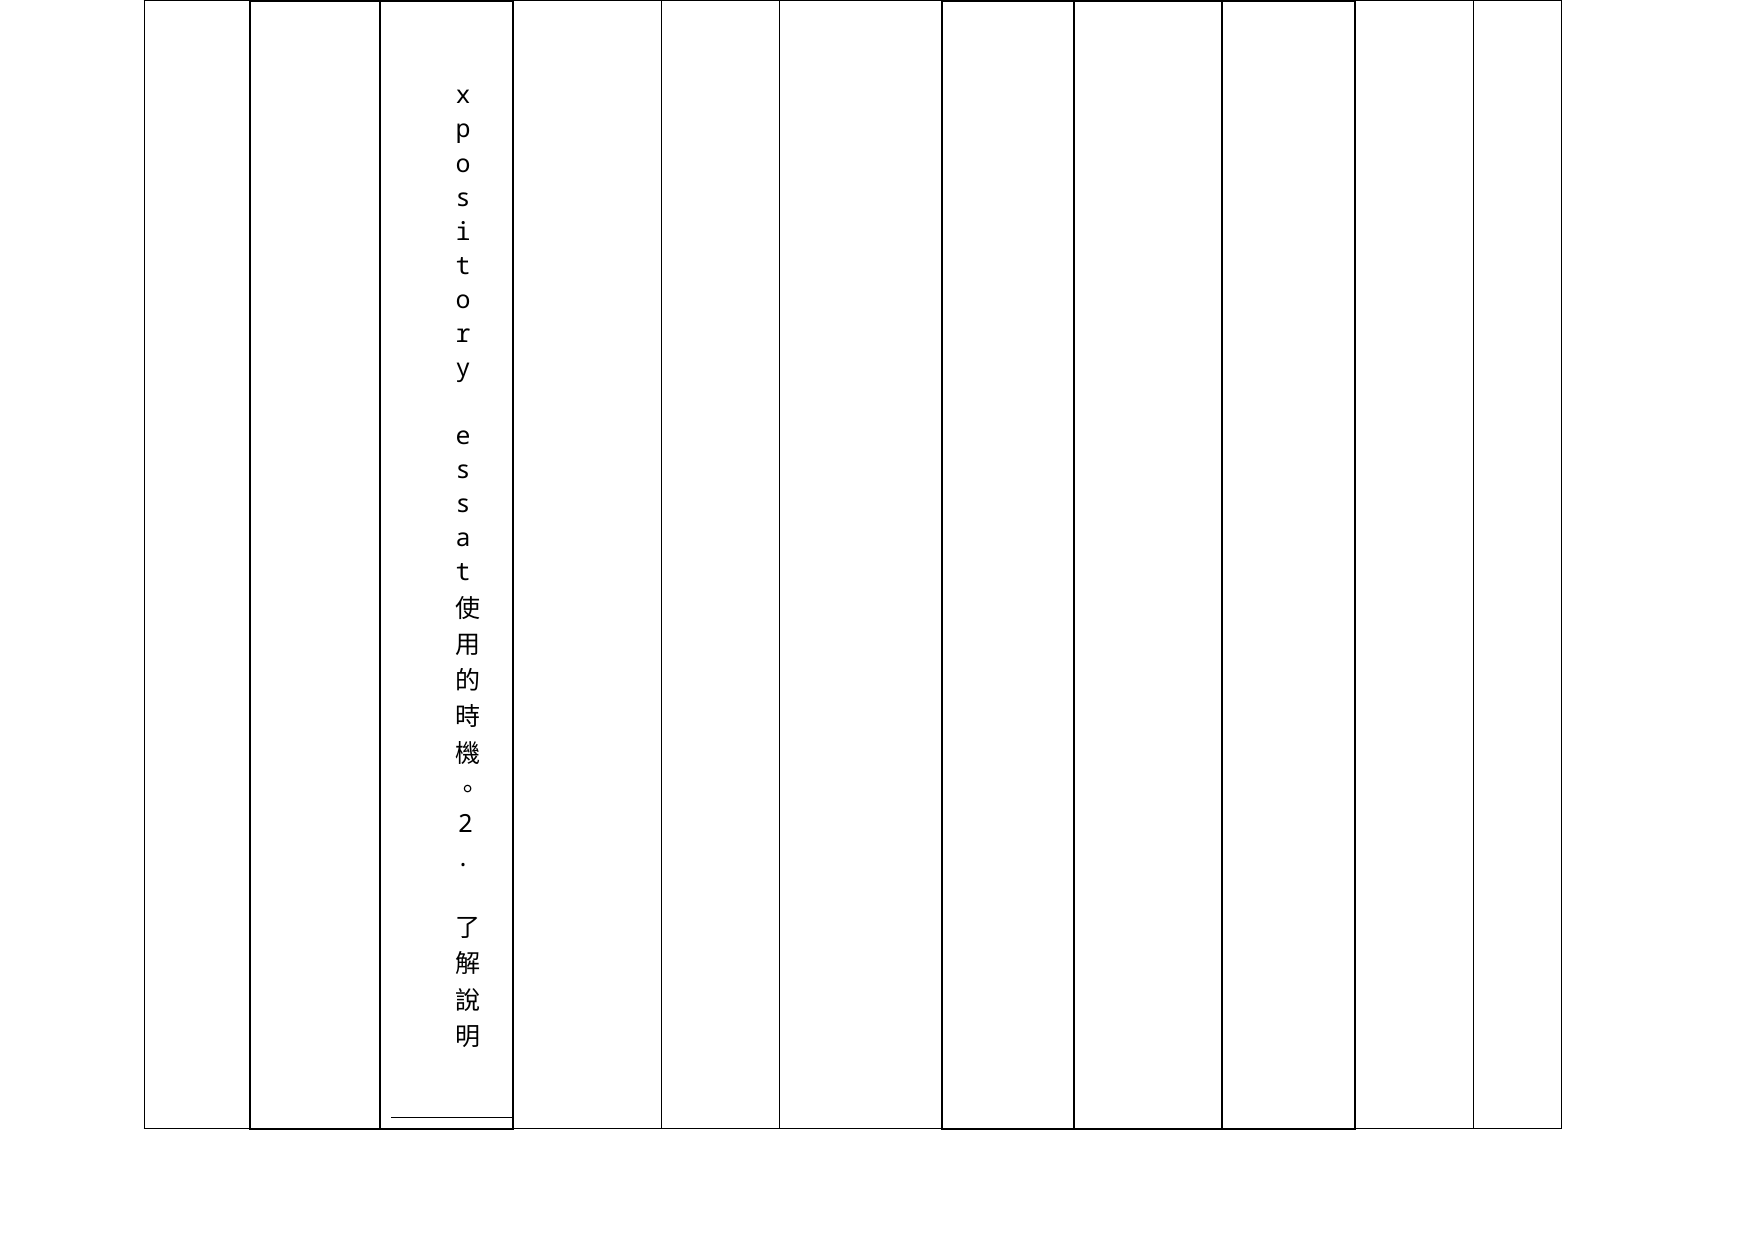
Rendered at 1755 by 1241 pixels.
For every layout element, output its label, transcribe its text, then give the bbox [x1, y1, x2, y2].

table_cell [943, 2, 1073, 1128]
table_cell [780, 1, 941, 1128]
table_cell [251, 2, 379, 1128]
table_cell [1356, 1, 1473, 1128]
table_cell [145, 1, 249, 1128]
table_cell xpository essat使用的時機。 2. 了解說明 [381, 2, 512, 1128]
table_cell [1474, 1, 1561, 1128]
table_cell [514, 1, 661, 1128]
table_cell [1223, 2, 1354, 1128]
table_cell [662, 1, 779, 1128]
table_cell [1075, 2, 1221, 1128]
